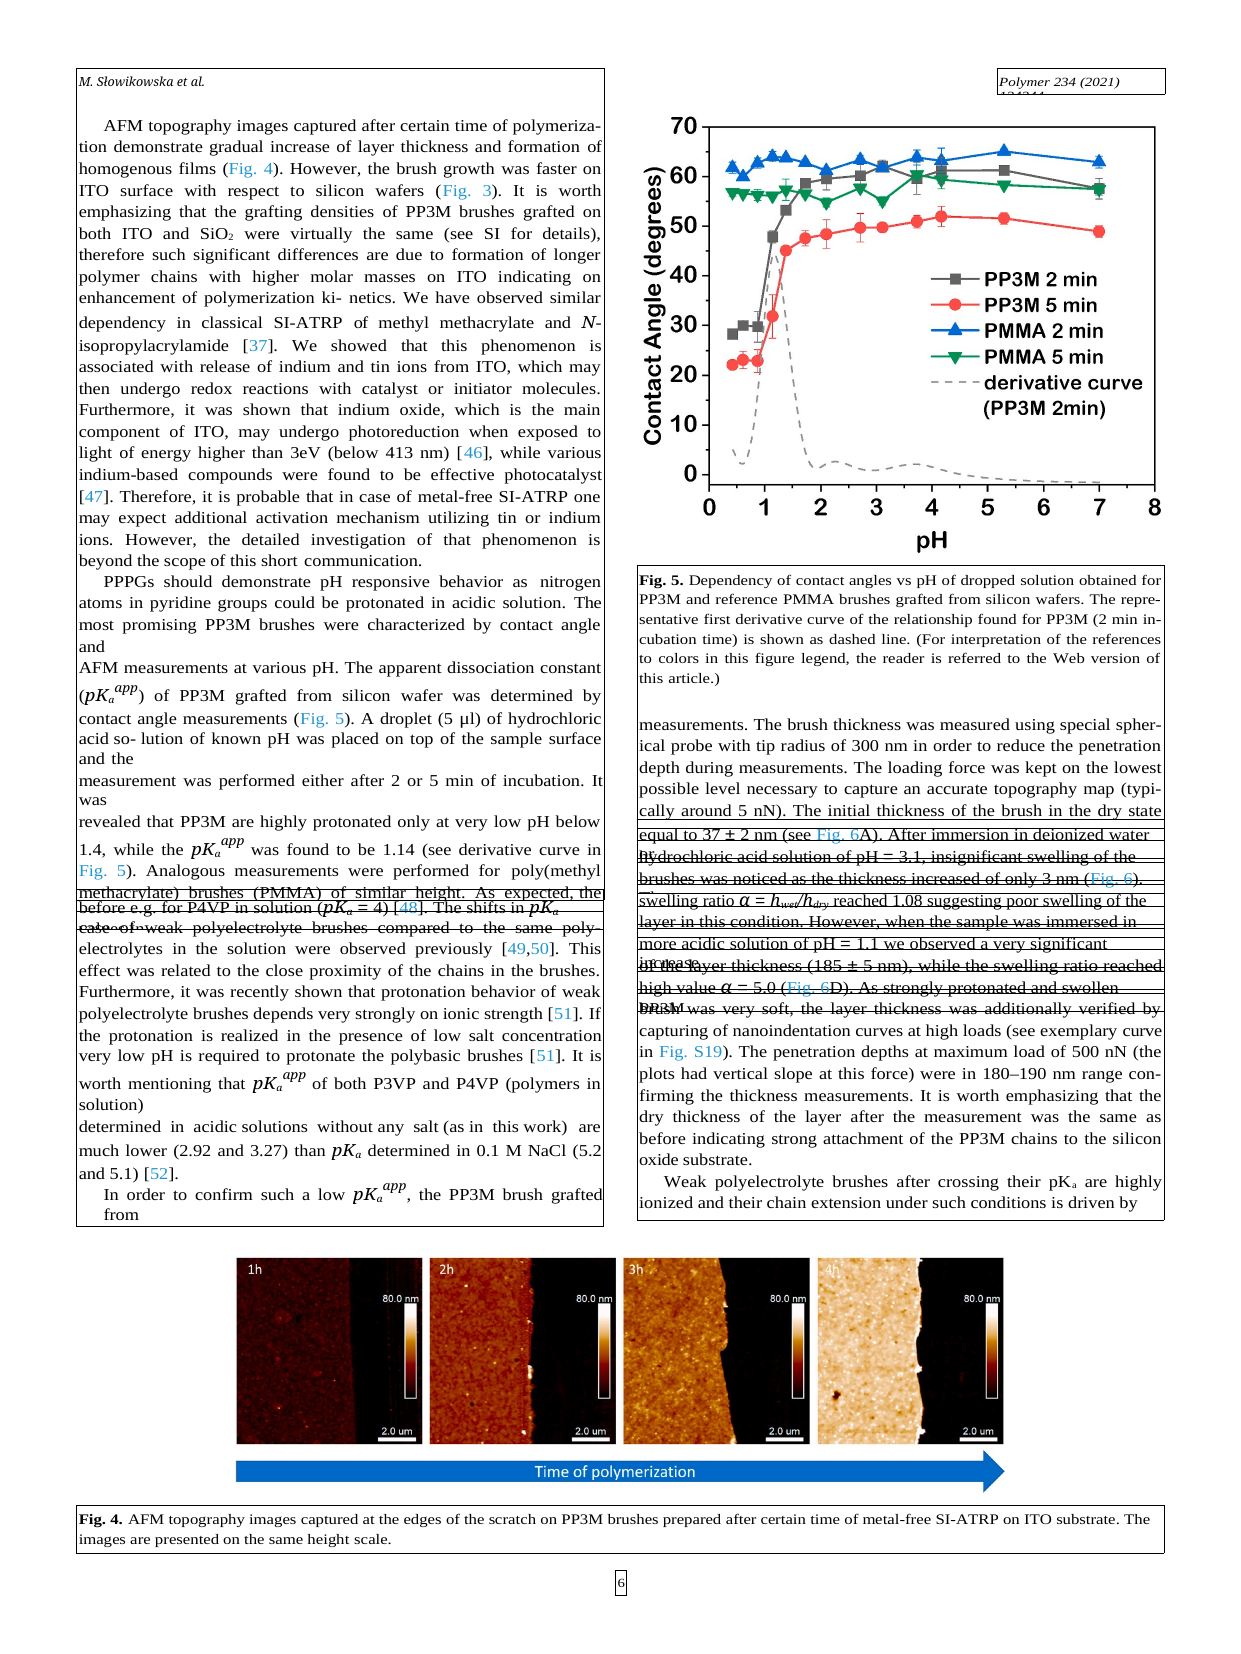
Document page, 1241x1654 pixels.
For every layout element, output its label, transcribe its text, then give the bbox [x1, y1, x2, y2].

text 6 [617, 1576, 626, 1590]
text revealed that PP3M are highly protonated only at very low pH below 1.4, while the pKaapp was found to be 1.14 (see derivative curve in Fig. 5). Analogous measurements were performed for poly(methyl [78, 812, 602, 880]
text In order to confirm such a low pKaapp, the PP3M brush grafted from [103, 1185, 603, 1224]
text AFM measurements at various pH. The apparent dissociation constant (pKaapp) of PP3M grafted from silicon wafer was determined by contact angle measurements (Fig. 5). A droplet (5 μl) of hydrochloric acid so- lution of known pH was placed on top of the sample surface and the [78, 658, 602, 768]
text swelling ratio α = hwet/hdry reached 1.08 suggesting poor swelling of the [639, 887, 1164, 906]
text high value α = 5.0 (Fig. 6D). As strongly protonated and swollen PP3M [639, 994, 1164, 1011]
text determined in acidic solutions without any salt (as in this work) are [78, 1117, 603, 1136]
text measurement was performed either after 2 or 5 min of incubation. It was [78, 771, 603, 809]
text Polymer 234 (2021) 124244 [999, 74, 1165, 94]
text atoms in pyridine groups could be protonated in acidic solution. The most promising PP3M brushes were characterized by contact angle and [78, 593, 602, 656]
text PPPGs should demonstrate pH responsive behavior as nitrogen [103, 573, 603, 591]
text more acidic solution of pH = 1.1 we observed a very significant increase [639, 934, 1164, 949]
text brushes was noticed as the thickness increased of only 3 nm (Fig. 6). The [639, 868, 1164, 884]
text the protonation is realized in the presence of low salt concentration very low pH is required to protonate the polybasic brushes [51]. It is worth mentioning that pKaapp of both P3VP and P4VP (polymers in solution) [78, 1025, 602, 1114]
text high value α = 5.0 (Fig. 6D). As strongly protonated and swollen PP3M [639, 974, 1164, 993]
text swelling ratio α = hwet/hdry reached 1.08 suggesting poor swelling of the [639, 907, 1164, 911]
text equal to 37 ± 2 nm (see Fig. 6A). After immersion in deionized water or [639, 825, 1164, 840]
text much lower (2.92 and 3.27) than pKa determined in 0.1 M NaCl (5.2 and 5.1) [52]. [78, 1138, 602, 1183]
text M. Słowikowska et al. [78, 73, 603, 90]
text AFM topography images captured after certain time of polymeriza- tion demonstrate gradual increase of layer thickness and formation of homogenous films (Fig. 4). However, the brush growth was faster on ITO surface with respect to silicon wafers (Fig. 3). It is worth emphasizing that the grafting densities of PP3M brushes grafted on both ITO and SiO2 were virtually the same (see SI for details), therefore such significant differences are due to formation of longer polymer chains with higher molar masses on ITO indicating on enhancement of polymerization ki- netics. We have observed similar dependency in classical SI-ATRP of methyl methacrylate and N-isopropylacrylamide [37]. We showed that this phenomenon is associated with release of indium and tin ions from ITO, which may then undergo redox reactions with catalyst or initiator molecules. Furthermore, it was shown that indium oxide, which is the main component of ITO, may undergo photoreduction when exposed to light of energy higher than 3eV (below 413 nm) [46], while various indium-based compounds were found to be effective photocatalyst [47]. Therefore, it is probable that in case of metal-free SI-ATRP one may expect additional activation mechanism utilizing tin or indium ions. However, the detailed investigation of that phenomenon is beyond the scope of this short communication. [78, 116, 602, 570]
text measurements. The brush thickness was measured using special spher- ical probe with tip radius of 300 nm in order to reduce the penetration depth during measurements. The loading force was kept on the lowest possible level necessary to capture an accurate topography map (typi- cally around 5 nN). The initial thickness of the brush in the dry state was [639, 714, 1162, 819]
text Fig. 5. Dependency of contact angles vs pH of dropped solution obtained for PP3M and reference PMMA brushes grafted from silicon wafers. The repre- sentative first derivative curve of the relationship found for PP3M (2 min in- cubation time) is shown as dashed line. (For interpretation of the references to colors in this figure legend, the reader is referred to the Web version of this article.) [639, 571, 1162, 687]
text layer in this condition. However, when the sample was immersed in [639, 912, 1164, 928]
text of the layer thickness (185 ± 5 nm), while the swelling ratio reached [639, 956, 1164, 971]
text methacrylate) brushes (PMMA) of similar height. As expected, the [78, 883, 603, 889]
text brush was very soft, the layer thickness was additionally verified by capturing of nanoindentation curves at high loads (see exemplary curve in Fig. S19). The penetration depths at maximum load of 500 nN (the plots had vertical slope at this force) were in 180–190 nm range con- firming the thickness measurements. It is worth emphasizing that the dry thickness of the layer after the measurement was the same as before indicating strong attachment of the PP3M chains to the silicon oxide substrate. [639, 999, 1162, 1169]
text equal to 37 ± 2 nm (see Fig. 6A). After immersion in deionized water or [639, 841, 1164, 847]
text Fig. 4. AFM topography images captured at the edges of the scratch on PP3M brushes prepared after certain time of metal-free SI-ATRP on ITO substrate. The images are presented on the same height scale. [78, 1511, 1162, 1547]
text before e.g. for P4VP in solution (pKa = 4) [48]. The shifts in pKa values in [78, 912, 603, 929]
text hydrochloric acid solution of pH = 3.1, insignificant swelling of the [639, 847, 1164, 862]
text Weak polyelectrolyte brushes after crossing their pKa are highly ionized and their chain extension under such conditions is driven by [639, 1172, 1162, 1212]
picture [642, 115, 1162, 554]
text case of weak polyelectrolyte brushes compared to the same poly- electrolytes in the solution were observed previously [49,50]. This effect was related to the close proximity of the chains in the brushes. Furthermore, it was recently shown that protonation behavior of weak polyelectrolyte brushes depends very strongly on ionic strength [51]. If [78, 918, 602, 1023]
text before e.g. for P4VP in solution (pKa = 4) [48]. The shifts in pKa values in [78, 896, 603, 911]
picture [234, 1256, 1006, 1494]
text more acidic solution of pH = 1.1 we observed a very significant increase [639, 950, 1164, 956]
